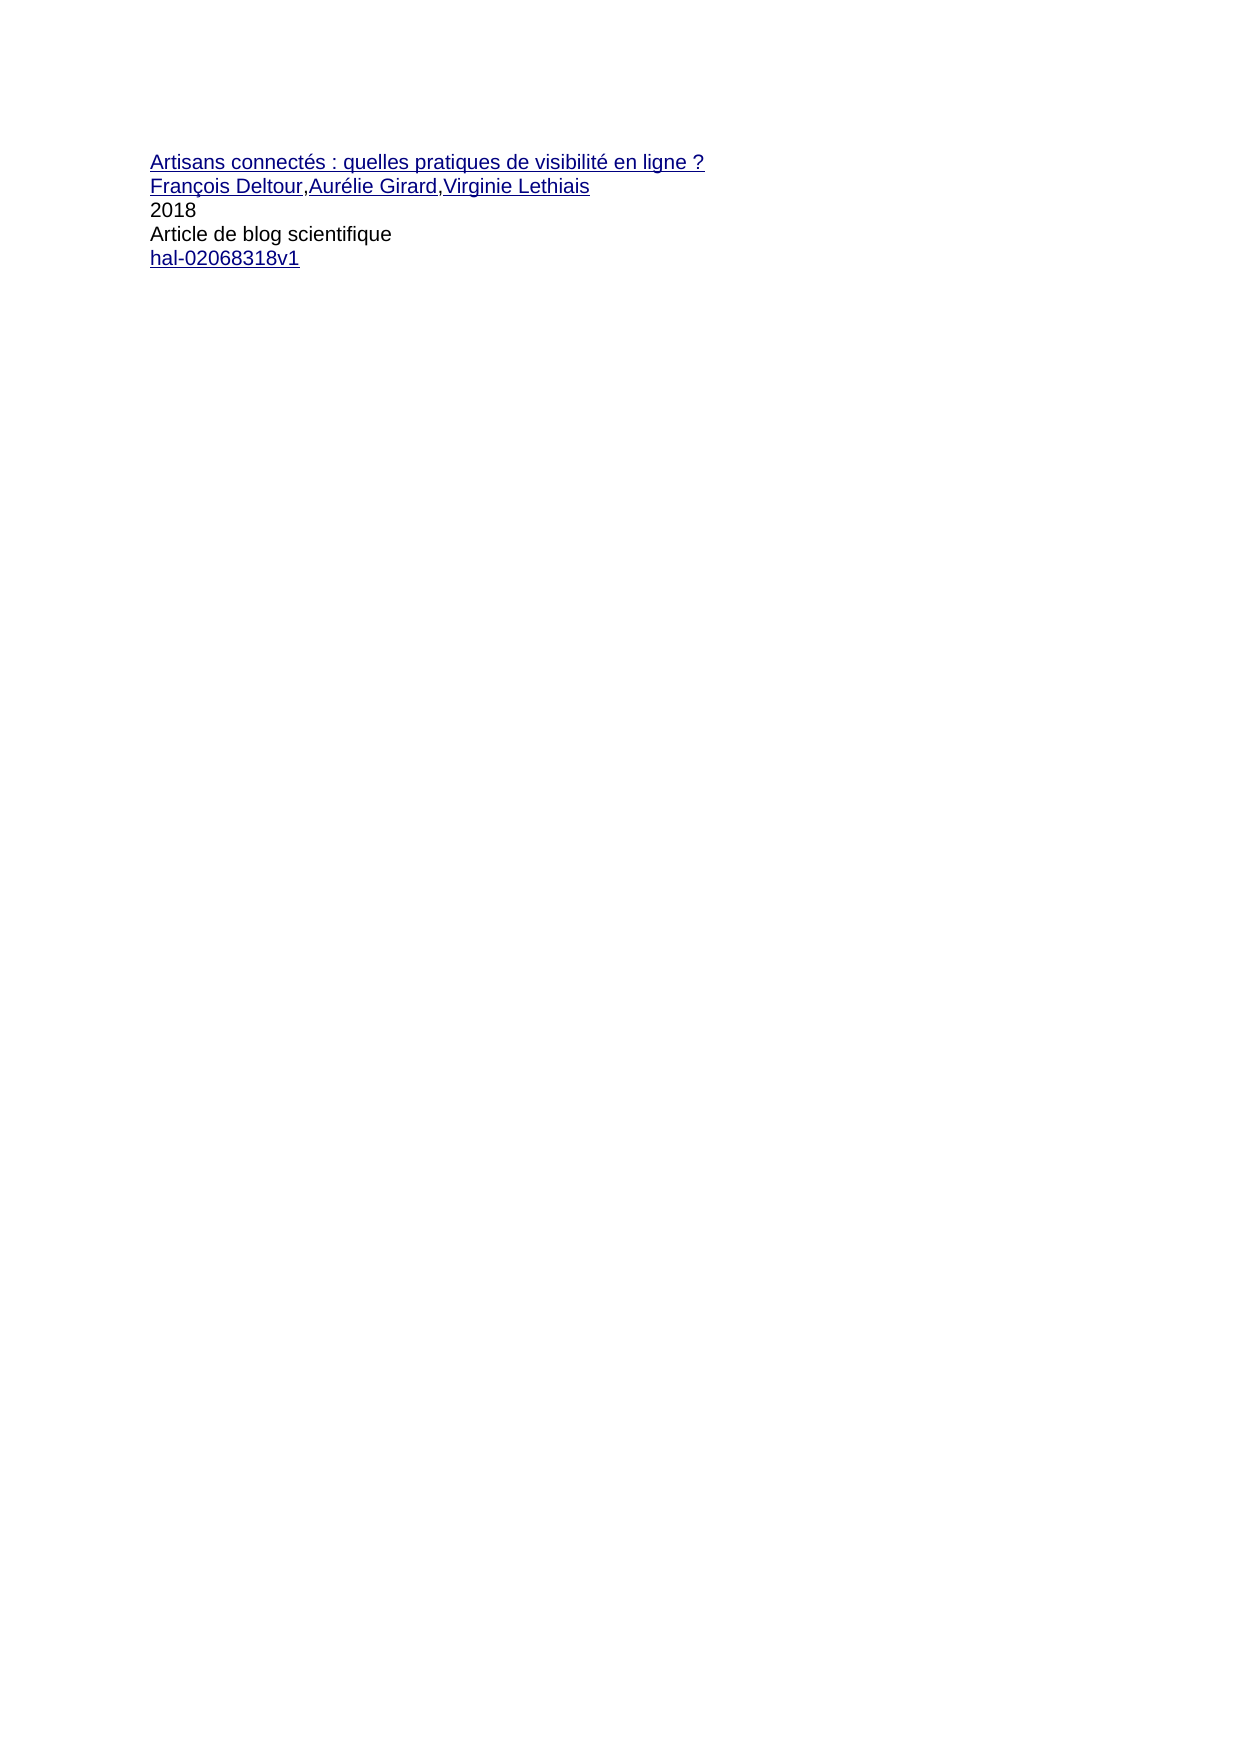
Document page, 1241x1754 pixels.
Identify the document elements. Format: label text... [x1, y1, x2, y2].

table_header Artisans connectés : quelles pratiques de visibilité en ligne ? François Deltour,Aurélie Girard,Virginie Lethiais 2018 Article de blog scientifique hal-02068318v1 [150, 150, 1090, 270]
